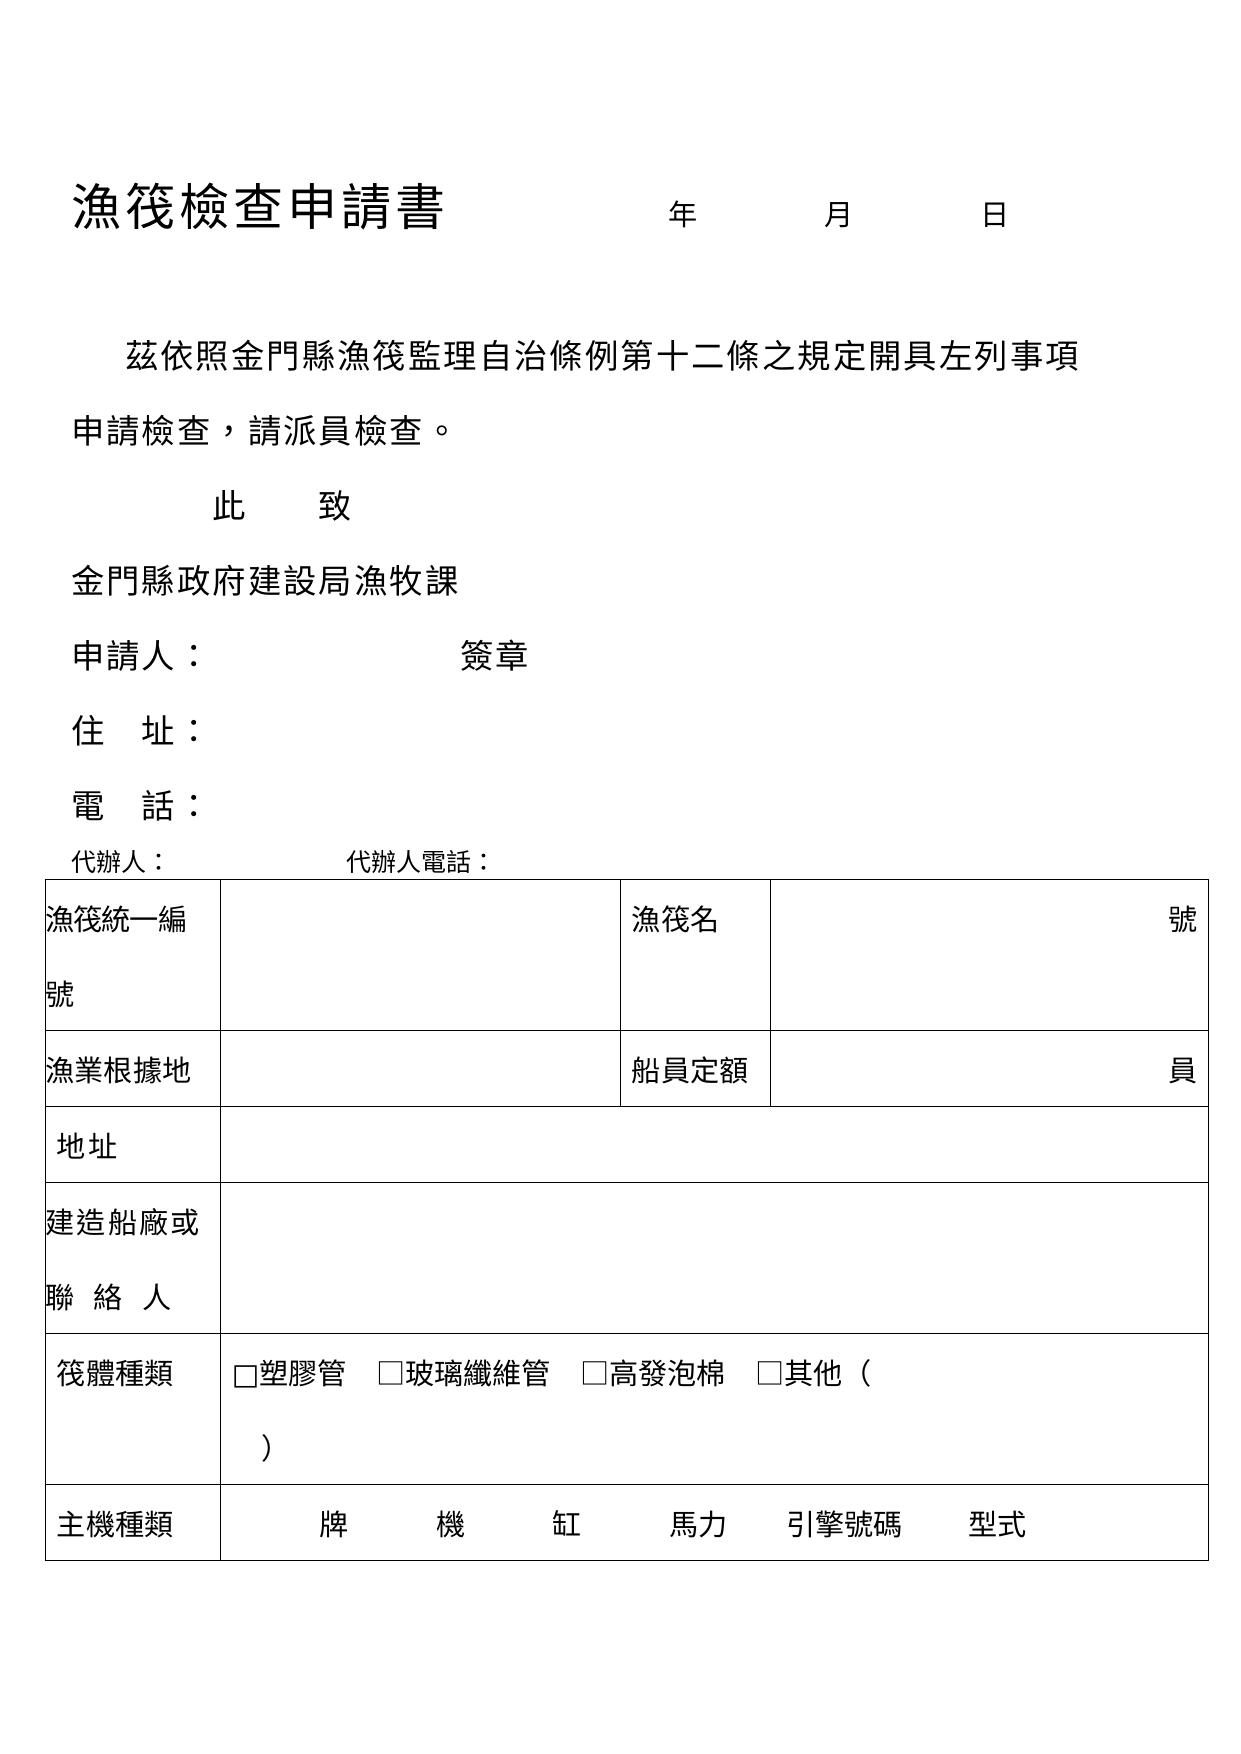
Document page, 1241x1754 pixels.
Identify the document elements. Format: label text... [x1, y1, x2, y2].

table_cell [221, 1107, 1208, 1182]
table_cell [221, 1183, 1208, 1333]
table_header 號 [771, 880, 1208, 1030]
table_cell 筏體種類 [46, 1334, 220, 1484]
table_cell 地址 [46, 1107, 220, 1182]
table_cell 員 [771, 1031, 1208, 1106]
table_cell 主機種類 [46, 1485, 220, 1560]
text 申請人： 簽章 [71, 616, 1110, 691]
table_header [221, 880, 620, 1030]
table_cell 牌 機 缸 馬力 引擎號碼 型式 [221, 1485, 1208, 1560]
table_cell 漁業根據地 [46, 1031, 220, 1106]
table_cell 建造船廠或 聯 絡 人 [46, 1183, 220, 1333]
table_header 漁筏統一編號 [46, 880, 220, 1030]
text 此 致 [71, 466, 1110, 541]
text 電 話： [71, 766, 1110, 841]
text 代辦人： 代辦人電話： [71, 841, 1110, 879]
text 金門縣政府建設局漁牧課 [71, 541, 1110, 616]
text 茲依照金門縣漁筏監理自治條例第十二條之規定開具左列事項申請檢查，請派員檢查。 [71, 316, 1110, 466]
table_cell □塑膠管 □玻璃纖維管 □高發泡棉 □其他（ ） [221, 1334, 1208, 1484]
table_cell [221, 1031, 620, 1106]
table_header 漁筏名 [621, 880, 770, 1030]
table_cell 船員定額 [621, 1031, 770, 1106]
text 漁筏檢查申請書 年 月 日 [71, 166, 1110, 241]
text 住 址： [71, 691, 1110, 766]
